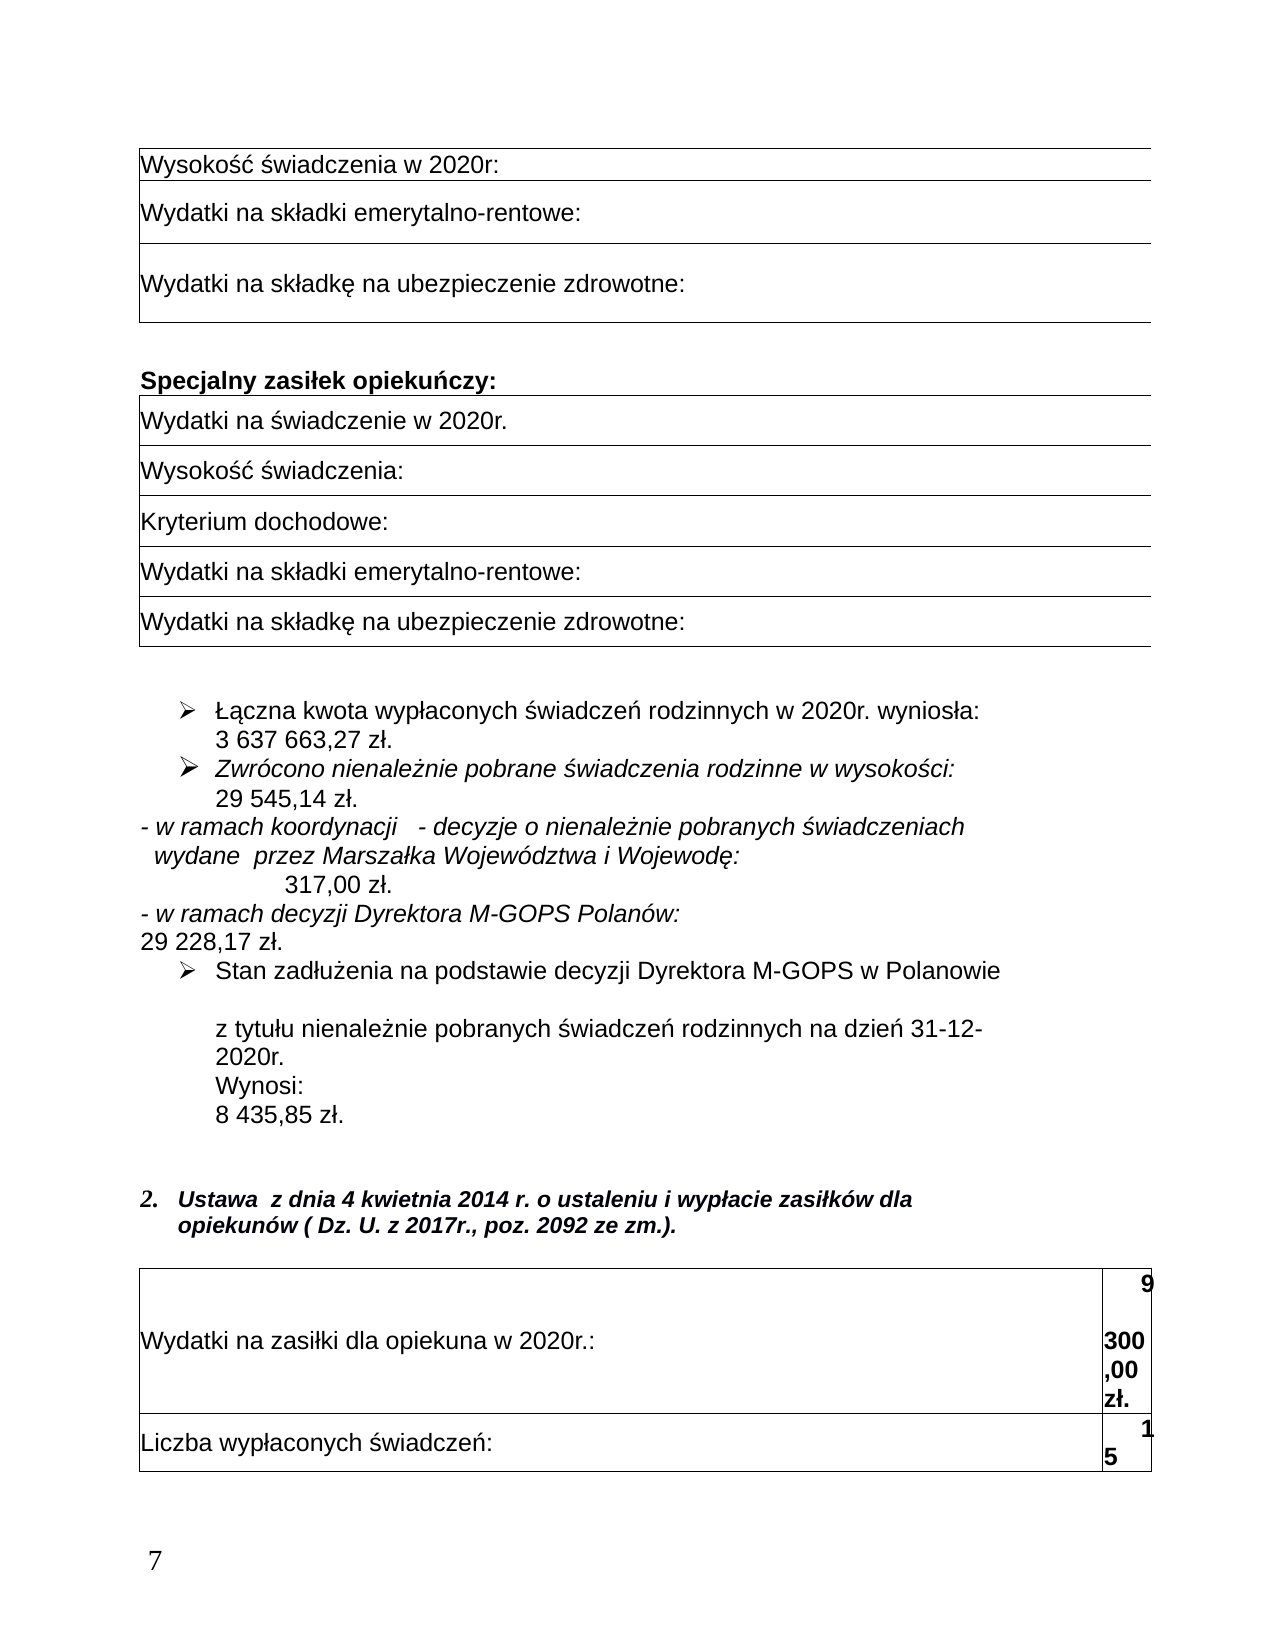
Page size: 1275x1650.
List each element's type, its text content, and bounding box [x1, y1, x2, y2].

table_cell [139, 647, 1151, 696]
table_cell 15 [1103, 1414, 1151, 1471]
table_cell Wydatki na składki emerytalno-rentowe: [140, 547, 1151, 596]
table_cell Kryterium dochodowe: [140, 496, 1151, 546]
table_cell Łączna kwota wypłaconych świadczeń rodzinnych w 2020r. wyniosła: 3 637 663,27 zł. Zwrócono nienależnie pobrane świadczenia rodzinne w wysokości: 29 545,14 zł. - w ramach koordynacji - decyzje o nienależnie pobranych świadczeniach wydane przez Marszałka Województwa i Wojewodę: 317,00 zł. - w ramach decyzji Dyrektora M-GOPS Polanów: 29 228,17 zł. Stan zadłużenia na podstawie decyzji Dyrektora M-GOPS w Polanowie z tytułu nienależnie pobranych świadczeń rodzinnych na dzień 31-12-2020r. Wynosi: 8 435,85 zł. Ustawa z dnia 4 kwietnia 2014 r. o ustaleniu i wypłacie zasiłków dla opiekunów ( Dz. U. z 2017r., poz. 2092 ze zm.). [139, 696, 1008, 1268]
table_cell Liczba wypłaconych świadczeń: [140, 1414, 1102, 1471]
table_cell Wysokość świadczenia: [140, 446, 1151, 495]
table_cell Wydatki na składkę na ubezpieczenie zdrowotne: [140, 244, 1151, 322]
table_cell Wydatki na składkę na ubezpieczenie zdrowotne: [140, 597, 1151, 646]
table_cell 9 300,00 zł. [1103, 1269, 1151, 1412]
table_cell Wydatki na świadczenie w 2020r. [140, 396, 1151, 445]
table_cell Wydatki na zasiłki dla opiekuna w 2020r.: [140, 1269, 1102, 1412]
table_cell Wydatki na składki emerytalno-rentowe: [140, 181, 1151, 243]
table_cell Wysokość świadczenia w 2020r: [140, 149, 1151, 179]
table_cell Specjalny zasiłek opiekuńczy: [139, 323, 1008, 395]
